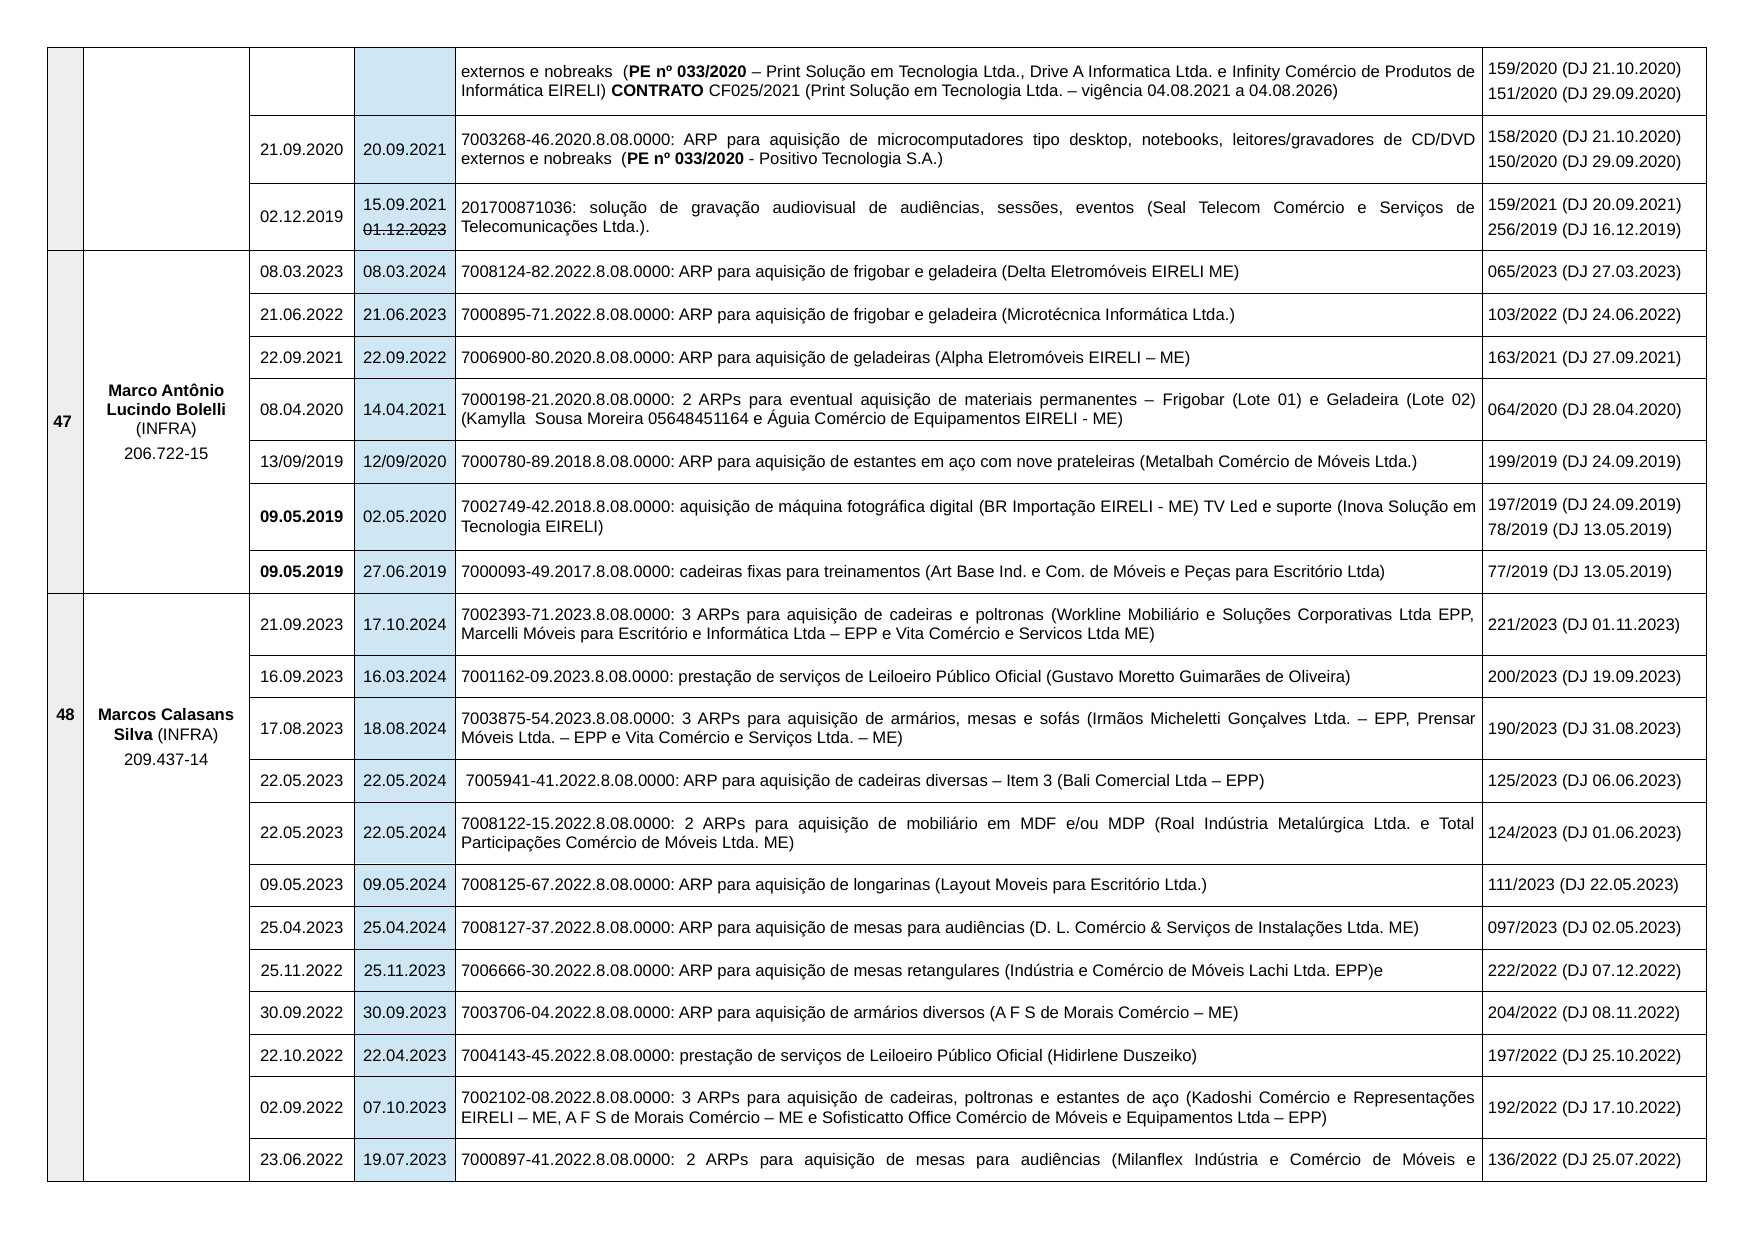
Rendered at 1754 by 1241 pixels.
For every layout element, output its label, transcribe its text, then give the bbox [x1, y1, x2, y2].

table_cell 136/2022 (DJ 25.07.2022) [1483, 1139, 1706, 1181]
table_cell 12/09/2020 [355, 441, 455, 483]
table_cell 200/2023 (DJ 19.09.2023) [1483, 656, 1706, 697]
table_cell 18.08.2024 [355, 698, 455, 759]
table_cell 22.09.2022 [355, 337, 455, 378]
table_cell 09.05.2024 [355, 865, 455, 906]
table_cell 23.06.2022 [250, 1139, 354, 1181]
table_cell 7000895-71.2022.8.08.0000: ARP para aquisição de frigobar e geladeira (Microtécnica Informática Ltda.) [456, 294, 1482, 336]
table_cell Marco Antônio Lucindo Bolelli (INFRA) 206.722-15 [84, 251, 249, 593]
table_cell externos e nobreaks (PE nº 033/2020 – Print Solução em Tecnologia Ltda., Drive A Informatica Ltda. e Infinity Comércio de Produtos de Informática EIRELI) CONTRATO CF025/2021 (Print Solução em Tecnologia Ltda. – vigência 04.08.2021 a 04.08.2026) [456, 48, 1482, 115]
table_cell 08.03.2023 [250, 251, 354, 293]
table_cell 22.05.2024 [355, 760, 455, 802]
table_cell 27.06.2019 [355, 551, 455, 593]
table_cell 7003268-46.2020.8.08.0000: ARP para aquisição de microcomputadores tipo desktop, notebooks, leitores/gravadores de CD/DVD externos e nobreaks (PE nº 033/2020 - Positivo Tecnologia S.A.) [456, 116, 1482, 183]
table_cell 7002749-42.2018.8.08.0000: aquisição de máquina fotográfica digital (BR Importação EIRELI - ME) TV Led e suporte (Inova Solução em Tecnologia EIRELI) [456, 484, 1482, 550]
table_cell 221/2023 (DJ 01.11.2023) [1483, 594, 1706, 655]
table_cell 7003875-54.2023.8.08.0000: 3 ARPs para aquisição de armários, mesas e sofás (Irmãos Micheletti Gonçalves Ltda. – EPP, Prensar Móveis Ltda. – EPP e Vita Comércio e Serviços Ltda. – ME) [456, 698, 1482, 759]
table_cell 7000198-21.2020.8.08.0000: 2 ARPs para eventual aquisição de materiais permanentes – Frigobar (Lote 01) e Geladeira (Lote 02) (Kamylla Sousa Moreira 05648451164 e Águia Comércio de Equipamentos EIRELI - ME) [456, 379, 1482, 440]
table_cell 25.11.2022 [250, 950, 354, 991]
table_cell 7008125-67.2022.8.08.0000: ARP para aquisição de longarinas (Layout Moveis para Escritório Ltda.) [456, 865, 1482, 906]
table_cell 7008127-37.2022.8.08.0000: ARP para aquisição de mesas para audiências (D. L. Comércio & Serviços de Instalações Ltda. ME) [456, 907, 1482, 949]
table_cell 7000897-41.2022.8.08.0000: 2 ARPs para aquisição de mesas para audiências (Milanflex Indústria e Comércio de Móveis e [456, 1139, 1482, 1181]
table_cell 21.06.2022 [250, 294, 354, 336]
table_cell 22.04.2023 [355, 1035, 455, 1076]
table_cell 7004143-45.2022.8.08.0000: prestação de serviços de Leiloeiro Público Oficial (Hidirlene Duszeiko) [456, 1035, 1482, 1076]
table_cell 197/2022 (DJ 25.10.2022) [1483, 1035, 1706, 1076]
table_cell 09.05.2019 [250, 551, 354, 593]
table_cell 158/2020 (DJ 21.10.2020) 150/2020 (DJ 29.09.2020) [1483, 116, 1706, 183]
table_cell Marcos Calasans Silva (INFRA) 209.437-14 [84, 594, 249, 1181]
table_cell 07.10.2023 [355, 1077, 455, 1138]
table_cell 190/2023 (DJ 31.08.2023) [1483, 698, 1706, 759]
table_cell 125/2023 (DJ 06.06.2023) [1483, 760, 1706, 802]
table_cell 19.07.2023 [355, 1139, 455, 1181]
table_cell 02.09.2022 [250, 1077, 354, 1138]
table_cell 15.09.2021 01.12.2023 [355, 184, 455, 250]
table_cell 159/2020 (DJ 21.10.2020) 151/2020 (DJ 29.09.2020) [1483, 48, 1706, 115]
table_cell 7000780-89.2018.8.08.0000: ARP para aquisição de estantes em aço com nove prateleiras (Metalbah Comércio de Móveis Ltda.) [456, 441, 1482, 483]
table_cell [48, 48, 83, 250]
table_cell 17.10.2024 [355, 594, 455, 655]
table_cell 192/2022 (DJ 17.10.2022) [1483, 1077, 1706, 1138]
table_cell 21.09.2023 [250, 594, 354, 655]
table_cell 22.05.2023 [250, 760, 354, 802]
table_cell 13/09/2019 [250, 441, 354, 483]
table_cell 22.09.2021 [250, 337, 354, 378]
table_cell 22.10.2022 [250, 1035, 354, 1076]
table_cell 77/2019 (DJ 13.05.2019) [1483, 551, 1706, 593]
table_cell 7001162-09.2023.8.08.0000: prestação de serviços de Leiloeiro Público Oficial (Gustavo Moretto Guimarães de Oliveira) [456, 656, 1482, 697]
table_cell 103/2022 (DJ 24.06.2022) [1483, 294, 1706, 336]
table_cell 204/2022 (DJ 08.11.2022) [1483, 992, 1706, 1034]
table_cell 159/2021 (DJ 20.09.2021) 256/2019 (DJ 16.12.2019) [1483, 184, 1706, 250]
table_cell 30.09.2022 [250, 992, 354, 1034]
table_cell 7002102-08.2022.8.08.0000: 3 ARPs para aquisição de cadeiras, poltronas e estantes de aço (Kadoshi Comércio e Representações EIRELI – ME, A F S de Morais Comércio – ME e Sofisticatto Office Comércio de Móveis e Equipamentos Ltda – EPP) [456, 1077, 1482, 1138]
table_cell 222/2022 (DJ 07.12.2022) [1483, 950, 1706, 991]
table_cell [84, 48, 249, 250]
table_cell 08.03.2024 [355, 251, 455, 293]
table_cell 20.09.2021 [355, 116, 455, 183]
table_cell 09.05.2023 [250, 865, 354, 906]
table_cell 7003706-04.2022.8.08.0000: ARP para aquisição de armários diversos (A F S de Morais Comércio – ME) [456, 992, 1482, 1034]
table_cell 09.05.2019 [250, 484, 354, 550]
table_cell 25.11.2023 [355, 950, 455, 991]
table_cell 201700871036: solução de gravação audiovisual de audiências, sessões, eventos (Seal Telecom Comércio e Serviços de Telecomunicações Ltda.). [456, 184, 1482, 250]
table_cell 22.05.2024 [355, 803, 455, 863]
table_cell 02.12.2019 [250, 184, 354, 250]
table_cell 48 [48, 594, 83, 1181]
table_cell 21.09.2020 [250, 116, 354, 183]
table_cell 30.09.2023 [355, 992, 455, 1034]
table_cell 25.04.2023 [250, 907, 354, 949]
table_cell 197/2019 (DJ 24.09.2019) 78/2019 (DJ 13.05.2019) [1483, 484, 1706, 550]
table_cell [355, 48, 455, 115]
table_cell 7002393-71.2023.8.08.0000: 3 ARPs para aquisição de cadeiras e poltronas (Workline Mobiliário e Soluções Corporativas Ltda EPP, Marcelli Móveis para Escritório e Informática Ltda – EPP e Vita Comércio e Servicos Ltda ME) [456, 594, 1482, 655]
table_cell 21.06.2023 [355, 294, 455, 336]
table_cell 7000093-49.2017.8.08.0000: cadeiras fixas para treinamentos (Art Base Ind. e Com. de Móveis e Peças para Escritório Ltda) [456, 551, 1482, 593]
table_cell 25.04.2024 [355, 907, 455, 949]
table_cell 16.09.2023 [250, 656, 354, 697]
table_cell 16.03.2024 [355, 656, 455, 697]
table_cell 47 [48, 251, 83, 593]
table_cell 111/2023 (DJ 22.05.2023) [1483, 865, 1706, 906]
table_cell 22.05.2023 [250, 803, 354, 863]
table_cell [250, 48, 354, 115]
table_cell 163/2021 (DJ 27.09.2021) [1483, 337, 1706, 378]
table_cell 124/2023 (DJ 01.06.2023) [1483, 803, 1706, 863]
table_cell 14.04.2021 [355, 379, 455, 440]
table_cell 7006666-30.2022.8.08.0000: ARP para aquisição de mesas retangulares (Indústria e Comércio de Móveis Lachi Ltda. EPP)e [456, 950, 1482, 991]
table_cell 08.04.2020 [250, 379, 354, 440]
table_cell 7005941-41.2022.8.08.0000: ARP para aquisição de cadeiras diversas – Item 3 (Bali Comercial Ltda – EPP) [456, 760, 1482, 802]
table_cell 02.05.2020 [355, 484, 455, 550]
table_cell 064/2020 (DJ 28.04.2020) [1483, 379, 1706, 440]
table_cell 17.08.2023 [250, 698, 354, 759]
table_cell 7008124-82.2022.8.08.0000: ARP para aquisição de frigobar e geladeira (Delta Eletromóveis EIRELI ME) [456, 251, 1482, 293]
table_cell 199/2019 (DJ 24.09.2019) [1483, 441, 1706, 483]
table_cell 097/2023 (DJ 02.05.2023) [1483, 907, 1706, 949]
table_cell 7008122-15.2022.8.08.0000: 2 ARPs para aquisição de mobiliário em MDF e/ou MDP (Roal Indústria Metalúrgica Ltda. e Total Participações Comércio de Móveis Ltda. ME) [456, 803, 1482, 863]
table_cell 065/2023 (DJ 27.03.2023) [1483, 251, 1706, 293]
table_cell 7006900-80.2020.8.08.0000: ARP para aquisição de geladeiras (Alpha Eletromóveis EIRELI – ME) [456, 337, 1482, 378]
